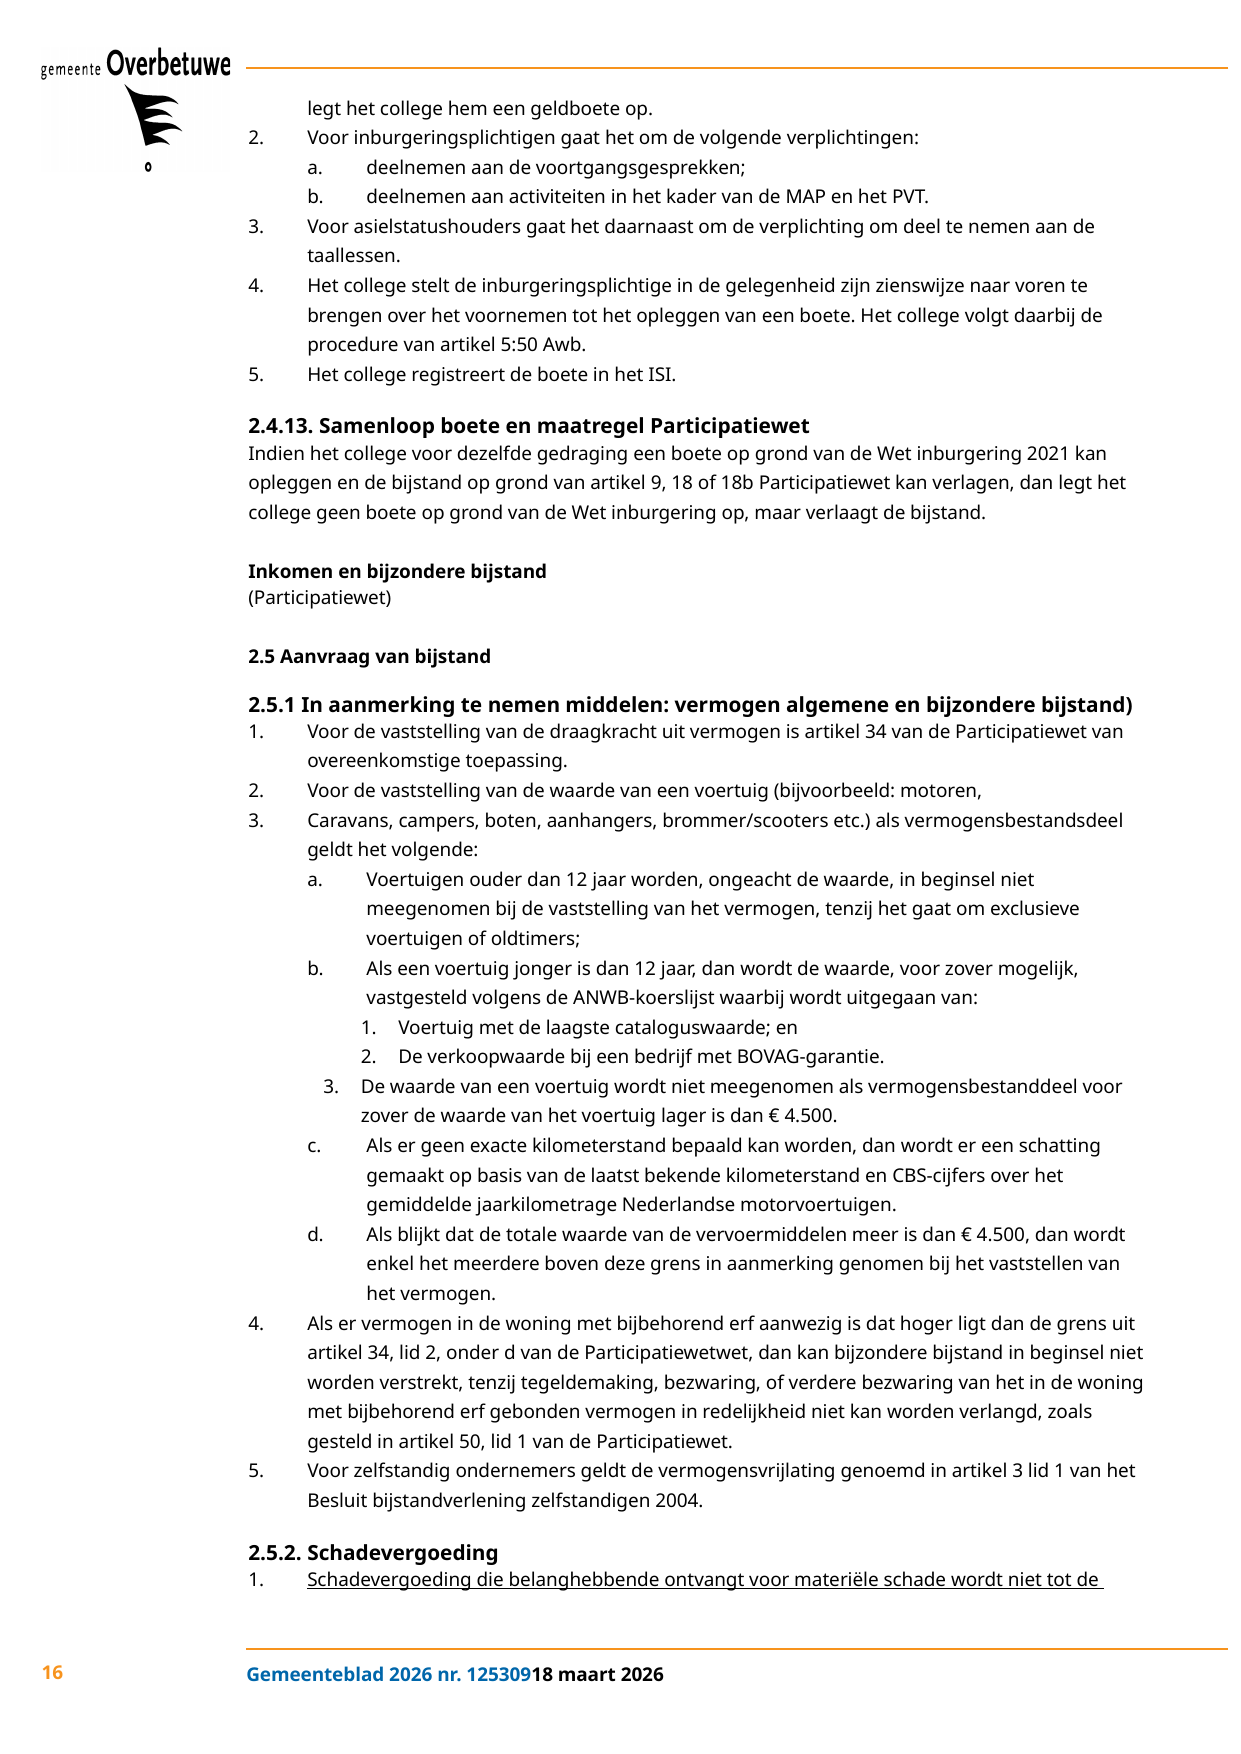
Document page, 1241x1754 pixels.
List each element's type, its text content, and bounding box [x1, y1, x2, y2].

list legt het college hem een geldboete op. [248, 95, 1152, 121]
list deelnemen aan activiteiten in het kader van de MAP en het PVT. [307, 183, 1152, 209]
list deelnemen aan de voortgangsgesprekken; [307, 154, 1152, 180]
list Het college registreert de boete in het ISI. [248, 361, 1152, 387]
text (Participatiewet) [248, 584, 1152, 610]
list Voertuigen ouder dan 12 jaar worden, ongeacht de waarde, in beginsel niet meegenomen bij de vaststelling van het vermogen, tenzij het gaat om exclusieve voertuigen of oldtimers; [307, 866, 1152, 951]
list De verkoopwaarde bij een bedrijf met BOVAG-garantie. [361, 1043, 1152, 1069]
text 2.5.2. Schadevergoeding [248, 1538, 1152, 1566]
list Als er geen exacte kilometerstand bepaald kan worden, dan wordt er een schatting gemaakt op basis van de laatst bekende kilometerstand en CBS-cijfers over het gemiddelde jaarkilometrage Nederlandse motorvoertuigen. [307, 1132, 1152, 1217]
text Indien het college voor dezelfde gedraging een boete op grond van de Wet inburgering 2021 kan opleggen en de bijstand op grond van artikel 9, 18 of 18b Participatiewet kan verlagen, dan legt het college geen boete op grond van de Wet inburgering op, maar verlaagt de bijstand. [248, 440, 1152, 525]
list Voor de vaststelling van de draagkracht uit vermogen is artikel 34 van de Participatiewet van overeenkomstige toepassing. [248, 718, 1152, 773]
list De waarde van een voertuig wordt niet meegenomen als vermogensbestanddeel voor zover de waarde van het voertuig lager is dan € 4.500. [323, 1073, 1152, 1128]
list Het college stelt de inburgeringsplichtige in de gelegenheid zijn zienswijze naar voren te brengen over het voornemen tot het opleggen van een boete. Het college volgt daarbij de procedure van artikel 5:50 Awb. [248, 272, 1152, 357]
list Voor inburgeringsplichtigen gaat het om de volgende verplichtingen: [248, 124, 1152, 150]
text 2.4.13. Samenloop boete en maatregel Participatiewet [248, 411, 1152, 440]
list Voor zelfstandig ondernemers geldt de vermogensvrijlating genoemd in artikel 3 lid 1 van het Besluit bijstandverlening zelfstandigen 2004. [248, 1458, 1152, 1513]
list Als blijkt dat de totale waarde van de vervoermiddelen meer is dan € 4.500, dan wordt enkel het meerdere boven deze grens in aanmerking genomen bij het vaststellen van het vermogen. [307, 1221, 1152, 1306]
text 2.5.1 In aanmerking te nemen middelen: vermogen algemene en bijzondere bijstand) [248, 690, 1152, 718]
list Voor asielstatushouders gaat het daarnaast om de verplichting om deel te nemen aan de taallessen. [248, 213, 1152, 268]
text 2.5 Aanvraag van bijstand [248, 643, 1152, 669]
picture [41, 47, 231, 172]
list Schadevergoeding die belanghebbende ontvangt voor materiële schade wordt niet tot de [248, 1566, 1152, 1592]
list Voertuig met de laagste cataloguswaarde; en [361, 1014, 1152, 1040]
list Als een voertuig jonger is dan 12 jaar, dan wordt de waarde, voor zover mogelijk, vastgesteld volgens de ANWB-koerslijst waarbij wordt uitgegaan van: [307, 955, 1152, 1010]
text Inkomen en bijzondere bijstand [248, 558, 1152, 584]
list Voor de vaststelling van de waarde van een voertuig (bijvoorbeeld: motoren, [248, 777, 1152, 803]
list Caravans, campers, boten, aanhangers, brommer/scooters etc.) als vermogensbestandsdeel geldt het volgende: [248, 807, 1152, 862]
list Als er vermogen in de woning met bijbehorend erf aanwezig is dat hoger ligt dan de grens uit artikel 34, lid 2, onder d van de Participatiewetwet, dan kan bijzondere bijstand in beginsel niet worden verstrekt, tenzij tegeldemaking, bezwaring, of verdere bezwaring van het in de woning met bijbehorend erf gebonden vermogen in redelijkheid niet kan worden verlangd, zoals gesteld in artikel 50, lid 1 van de Participatiewet. [248, 1310, 1152, 1454]
